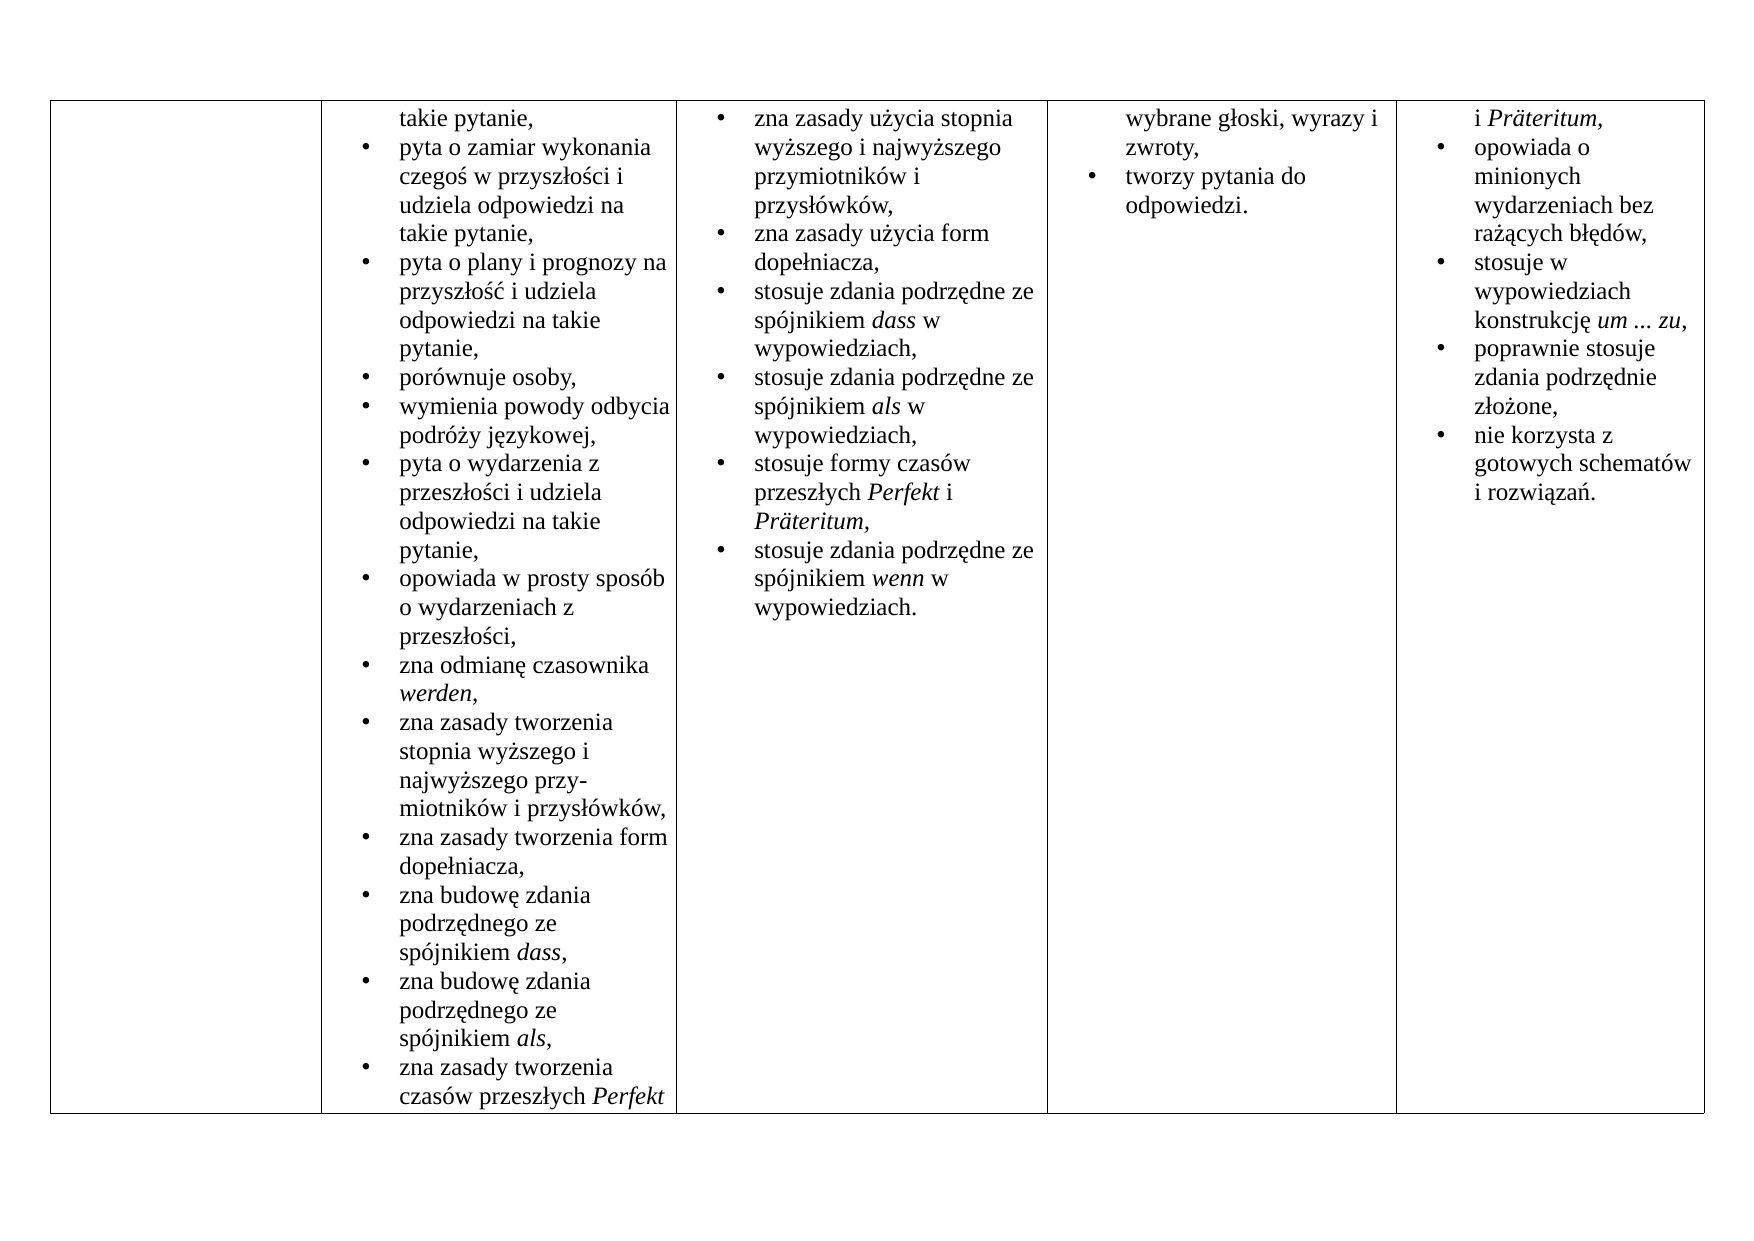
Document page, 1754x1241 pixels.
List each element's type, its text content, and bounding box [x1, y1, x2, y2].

table_cell Uczeń: pyta o wykonywany zawód i udziela odpowiedzi na takie pytanie, pyta o plany zawodowe na przyszłość i udziela odpowiedzi na takie pytanie, pyta o czynności związane z wykonywanym zawodem i udziela odpowiedzi na takie pytanie, pyta o pracę w wybranym zawodzie i wyraża opinię na ten temat, pyta o przynależność rzeczy do danej osoby i udziela odpowiedzi na takie pytanie, pyta o zamiar wykonania czegoś w przyszłości i udziela odpowiedzi na takie pytanie, pyta o plany i prognozy na przyszłość i udziela odpowiedzi na takie pytanie, porównuje osoby, wymienia powody odbycia podróży językowej, pyta o wydarzenia z przeszłości i udziela odpowiedzi na takie pytanie, opowiada w prosty sposób o wydarzeniach z przeszłości, zna odmianę czasownika werden, zna zasady tworzenia stopnia wyższego i najwyższego przy­miotników i przysłówków, zna zasady tworzenia form dopełniacza, zna budowę zdania podrzędnego ze spójnikiem dass, zna budowę zdania podrzędnego ze spójnikiem als, zna zasady tworzenia czasów przeszłych Perfekt i Präteritum, zna budowę zdania podrzędnego ze spójnikiem wenn. [322, 101, 676, 1113]
table_cell Uczeń: formułuje dłuższą wypowiedź, np. na temat swoich planów na przyszłość, faktów i doświadczeń z przeszłości, rozmawia o ofercie kursów językowych i nauce języków obcych, opowiada o powodach odbycia podróży językowej, opowiada bajkę na podstawie podanych zwrotów, poprawnie stosuje czasy przeszłe Perfekt i Präteritum, opowiada o minionych wydarzeniach bez rażących błędów, stosuje w wypowiedziach konstrukcję um ... zu, poprawnie stosuje zdania podrzędnie złożone, nie korzysta z gotowych schematów i rozwiązań. [1397, 101, 1704, 1113]
table_cell Uczeń opanował materiał wymagany na ocenę dopuszczającą i dostateczną, ponadto: ma większy zasób słownictwa, konstruuje kilkuzdaniową wypowiedź na dany temat bez popełniania rażących błędów, nawiązuje i podtrzymuje dialog z kolegą/koleżanką w zakresie omawianych tematów, tworzy dialogi według schematu, zna i używa konstrukcję um ... zu, poprawnie wymawia wybrane głoski, wyrazy i zwroty, tworzy pytania do odpowiedzi. [1048, 101, 1396, 1113]
table_cell Uczeń opanował materiał wymagany na ocenę dopuszczającą, ponadto: zna więcej słów do danego bloku tematycznego, poprawnie wymawia poznane słownictwo, opowiada o planach na przyszłość, w tym także o planach zawodowych. opisuje czynności związane z wykonywanym zawodem, wypowiada się na temat pracy w wybranym zawodzie, opisuje wydarzenia z przeszłości, zna zasady użycia czasownika werden, zna zasady użycia stopnia wyższego i najwyższego przymiotników i przysłówków, zna zasady użycia form dopełniacza, stosuje zdania podrzędne ze spójnikiem dass w wypowiedziach, stosuje zdania podrzędne ze spójnikiem als w wypowiedziach, stosuje formy czasów przeszłych Perfekt i Präteritum, stosuje zdania podrzędne ze spójnikiem wenn w wypowiedziach. [677, 101, 1047, 1113]
table_cell [51, 101, 321, 1113]
